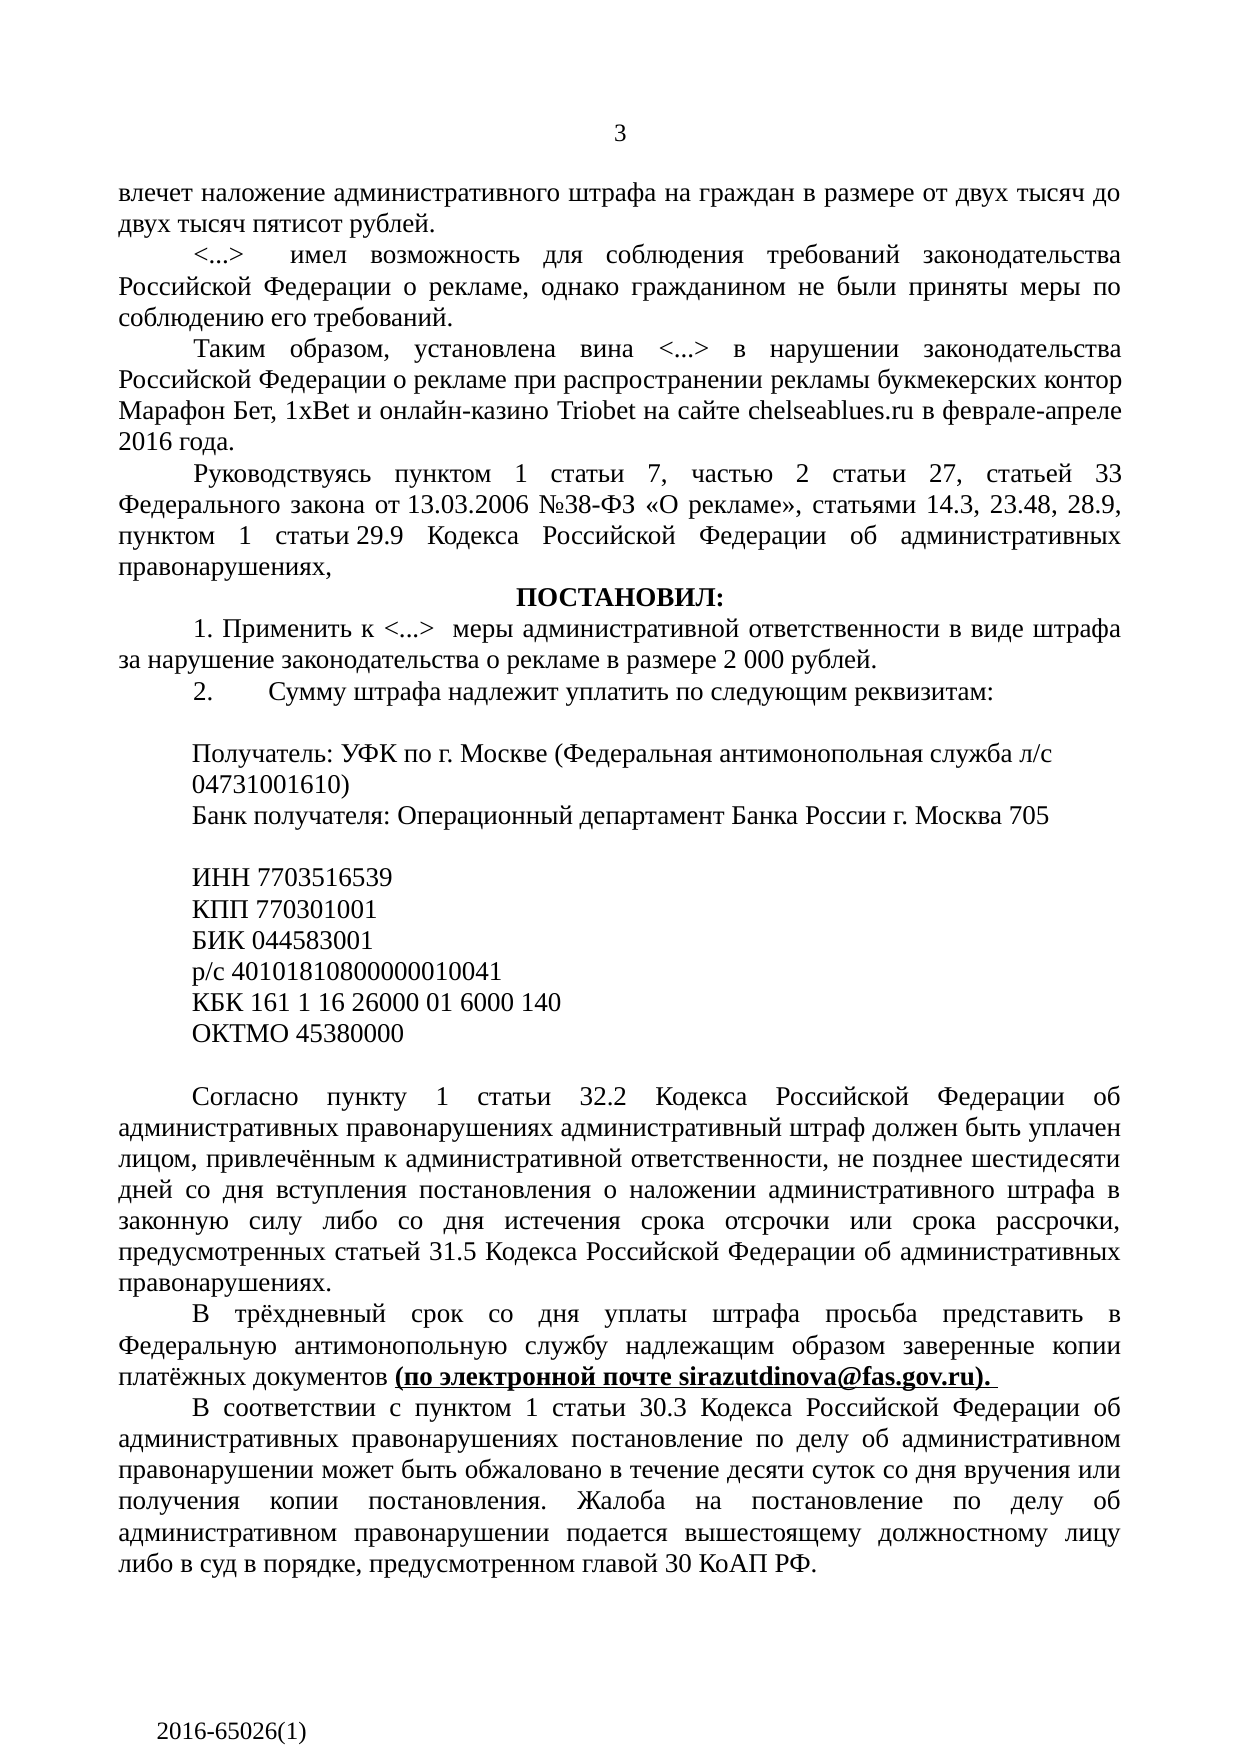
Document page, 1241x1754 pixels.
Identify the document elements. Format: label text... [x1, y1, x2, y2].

text Таким образом, установлена вина <...> в нарушении законодательства Российской Федерации о рекламе при распространении рекламы букмекерских контор Марафон Бет, 1xBet и онлайн-казино Triobet на сайте chelseablues.ru в феврале-апреле 2016 года. [118, 332, 1122, 457]
text Согласно пункту 1 статьи 32.2 Кодекса Российской Федерации об административных правонарушениях административный штраф должен быть уплачен лицом, привлечённым к административной ответственности, не позднее шестидесяти дней со дня вступления постановления о наложении административного штрафа в законную силу либо со дня истечения срока отсрочки или срока рассрочки, предусмотренных статьей 31.5 Кодекса Российской Федерации об административных правонарушениях. [118, 1079, 1122, 1298]
text Руководствуясь пунктом 1 статьи 7, частью 2 статьи 27, статьей 33 Федерального закона от 13.03.2006 №38-ФЗ «О рекламе», статьями 14.3, 23.48, 28.9, пунктом 1 статьи 29.9 Кодекса Российской Федерации об административных правонарушениях, [118, 457, 1122, 581]
text Банк получателя: Операционный департамент Банка России г. Москва 705 [118, 799, 1122, 830]
text ОКТМО 45380000 [118, 1017, 1122, 1048]
text влечет наложение административного штрафа на граждан в размере от двух тысяч до двух тысяч пятисот рублей. [118, 176, 1122, 239]
list Сумму штрафа надлежит уплатить по следующим реквизитам: [118, 675, 1122, 706]
text Получатель: УФК по г. Москве (Федеральная антимонопольная служба л/с [118, 737, 1122, 768]
text ПОСТАНОВИЛ: [118, 581, 1122, 612]
text В трёхдневный срок со дня уплаты штрафа просьба представить в Федеральную антимонопольную службу надлежащим образом заверенные копии платёжных документов (по электронной почте sirazutdinova@fas.gov.ru). [118, 1298, 1122, 1391]
text В соответствии с пунктом 1 статьи 30.3 Кодекса Российской Федерации об административных правонарушениях постановление по делу об административном правонарушении может быть обжаловано в течение десяти суток со дня вручения или получения копии постановления. Жалоба на постановление по делу об административном правонарушении подается вышестоящему должностному лицу либо в суд в порядке, предусмотренном главой 30 КоАП РФ. [118, 1391, 1122, 1578]
text КПП 770301001 [118, 893, 1122, 924]
text <...> имел возможность для соблюдения требований законодательства Российской Федерации о рекламе, однако гражданином не были приняты меры по соблюдению его требований. [118, 239, 1122, 332]
text 1. Применить к <...> меры административной ответственности в виде штрафа за нарушение законодательства о рекламе в размере 2 000 рублей. [118, 612, 1122, 675]
text БИК 044583001 [118, 924, 1122, 955]
text 04731001610) [118, 768, 1122, 799]
text р/с 40101810800000010041 [118, 955, 1122, 986]
text КБК 161 1 16 26000 01 6000 140 [118, 986, 1122, 1017]
text ИНН 7703516539 [118, 862, 1122, 893]
